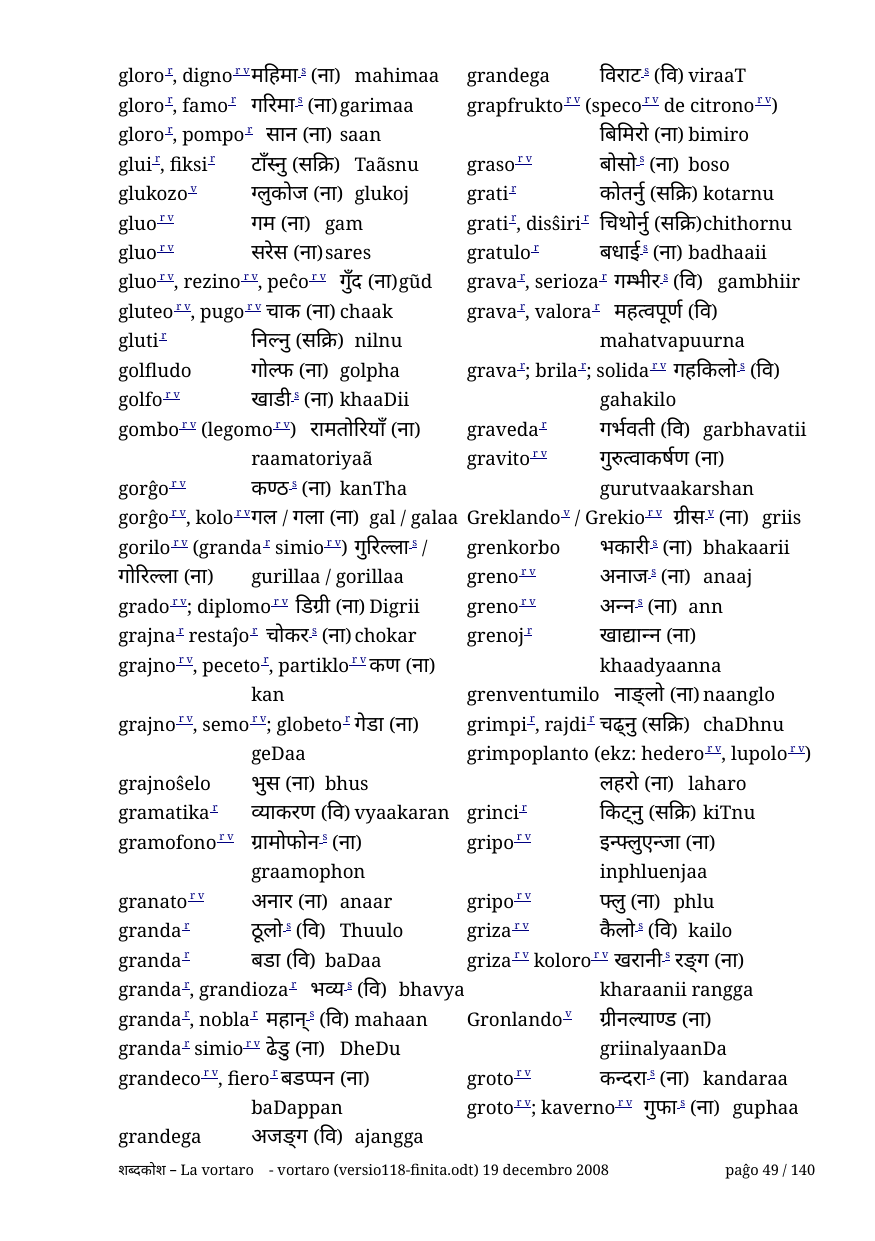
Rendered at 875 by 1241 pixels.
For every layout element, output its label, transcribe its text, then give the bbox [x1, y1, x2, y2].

text grava r, serioza r गम्भीर s (वि) gambhiir [467, 265, 815, 295]
text grado r v; diplomo r v डिग्री (ना) Digrii [118, 590, 467, 619]
text grimpoplanto (ekz: hedero r v, lupolo r v) लहरो (ना) laharo [467, 737, 815, 796]
text granda r ठूलो s (वि) Thuulo [118, 914, 467, 943]
text gramofono r v ग्रामोफोन s (ना) graamophon [118, 826, 467, 884]
text granda r बडा (वि) baDaa [118, 943, 467, 973]
text gloro r, famo r गरिमा s (ना) garimaa [118, 88, 467, 118]
text gluteo r v, pugo r v चाक (ना) chaak [118, 295, 467, 324]
text grenoj r खाद्यान्न (ना) khaadyaanna [467, 619, 815, 678]
text gluo r v, rezino r v, peĉo r v गुँद (ना) gũd [118, 265, 467, 295]
text grajna r restaĵo r चोकर s (ना) chokar [118, 619, 467, 649]
text groto r v; kaverno r v गुफा s (ना) guphaa [467, 1091, 815, 1120]
text gravito r v गुरुत्वाकर्षण (ना) gurutvaakarshan [467, 442, 815, 501]
text glukozo v ग्लुकोज (ना) glukoj [118, 177, 467, 206]
text golfludo गोल्फ (ना) golpha [118, 354, 467, 383]
text gorĝo r v कण्ठ s (ना) kanTha [118, 472, 467, 501]
text greno r v अनाज s (ना) anaaj [467, 560, 815, 590]
text grinci r किट्नु (सक्रि) kiTnu [467, 796, 815, 826]
text grimpi r, rajdi r चढ्नु (सक्रि) chaDhnu [467, 708, 815, 737]
text grajnoŝelo भुस (ना) bhus [118, 767, 467, 796]
text granato r v अनार (ना) anaar [118, 884, 467, 914]
text gorĝo r v, kolo r v गल / गला (ना) gal / galaa [118, 501, 467, 531]
text golfo r v खाडी s (ना) khaaDii [118, 383, 467, 413]
text griza r v koloro r v खरानी s रङ्ग (ना) kharaanii rangga [467, 943, 815, 1002]
text granda r simio r v ढेडु (ना) DheDu [118, 1032, 467, 1061]
text grajno r v, peceto r, partiklo r v कण (ना) kan [118, 649, 467, 708]
text Gronlando v ग्रीनल्याण्ड (ना) griinalyaanDa [467, 1002, 815, 1061]
text grati r, disŝiri r चिथोर्नु (सक्रि) chithornu [467, 206, 815, 236]
text gluti r निल्नु (सक्रि) nilnu [118, 324, 467, 354]
text gripo r v इन्फ्लुएन्जा (ना) inphluenjaa [467, 826, 815, 884]
text graso r v बोसो s (ना) boso [467, 147, 815, 177]
text greno r v अन्न s (ना) ann [467, 590, 815, 619]
text gramatika r व्याकरण (वि) vyaakaran [118, 796, 467, 826]
text grapfrukto r v (speco r v de citrono r v) बिमिरो (ना) bimiro [467, 88, 815, 147]
text granda r, grandioza r भव्य s (वि) bhavya [118, 973, 467, 1002]
text granda r, nobla r महान् s (वि) mahaan [118, 1002, 467, 1032]
text gratulo r बधाई s (ना) badhaaii [467, 236, 815, 265]
text grenventumilo नाङ्लो (ना) naanglo [467, 678, 815, 708]
text glui r, fiksi r टाँस्नु (सक्रि) Taãsnu [118, 147, 467, 177]
text grava r; brila r; solida r v गहकिलो s (वि) gahakilo [467, 354, 815, 413]
text gorilo r v (granda r simio r v) गुरिल्ला s / गोरिल्ला (ना) gurillaa / gorillaa [118, 531, 467, 590]
text gripo r v फ्लु (ना) phlu [467, 884, 815, 914]
text grandega अजङ्ग (वि) ajangga [118, 1120, 467, 1150]
text graveda r गर्भवती (वि) garbhavatii [467, 413, 815, 442]
text grati r कोतर्नु (सक्रि) kotarnu [467, 177, 815, 206]
text grajno r v, semo r v; globeto r गेडा (ना) geDaa [118, 708, 467, 767]
text grava r, valora r महत्वपूर्ण (वि) mahatvapuurna [467, 295, 815, 354]
text Greklando v / Grekio r v ग्रीस v (ना) griis [467, 501, 815, 531]
text grenkorbo भकारी s (ना) bhakaarii [467, 531, 815, 560]
text gluo r v सरेस (ना) sares [118, 236, 467, 265]
text griza r v कैलो s (वि) kailo [467, 914, 815, 943]
text gombo r v (legomo r v) रामतोरियाँ (ना) raamatoriyaã [118, 413, 467, 472]
text groto r v कन्दरा s (ना) kandaraa [467, 1061, 815, 1091]
text gluo r v गम (ना) gam [118, 206, 467, 236]
text grandeco r v, fiero r बडप्पन (ना) baDappan [118, 1061, 467, 1120]
text grandega विराट s (वि) viraaT [467, 59, 815, 88]
text gloro r, pompo r सान (ना) saan [118, 118, 467, 147]
text gloro r, digno r v महिमा s (ना) mahimaa [118, 59, 467, 88]
